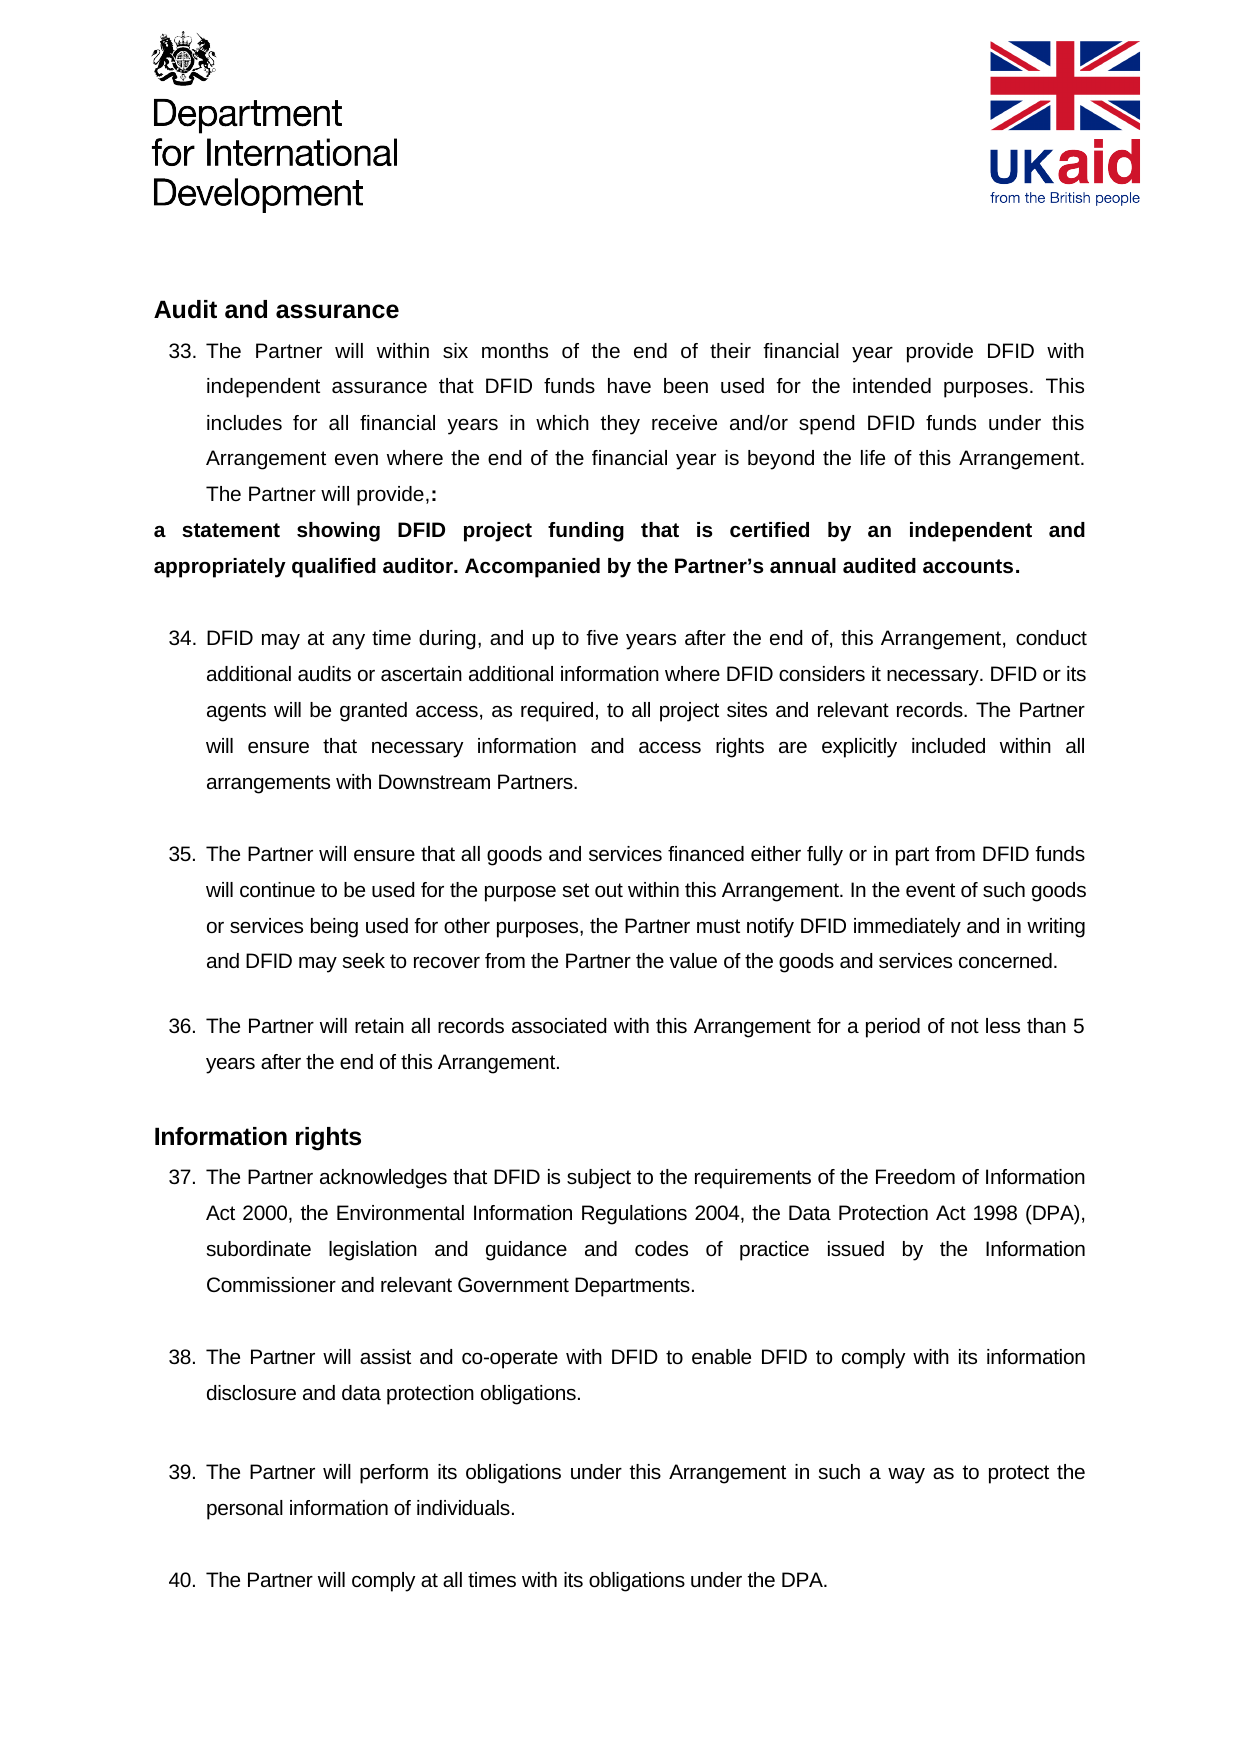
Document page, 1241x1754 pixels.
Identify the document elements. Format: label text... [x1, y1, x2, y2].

text Information rights [153, 1122, 1087, 1151]
list The Partner will perform its obligations under this Arrangement in such a way as to protect the personal information of individuals. [168, 1460, 1087, 1519]
list The Partner will comply at all times with its obligations under the DPA. [168, 1567, 1087, 1591]
list The Partner will ensure that all goods and services financed either fully or in part from DFID funds will continue to be used for the purpose set out within this Arrangement. In the event of such goods or services being used for other purposes, the Partner must notify DFID immediately and in writing and DFID may seek to recover from the Partner the value of the goods and services concerned. [168, 842, 1087, 973]
list The Partner will within six months of the end of their financial year provide DFID with independent assurance that DFID funds have been used for the intended purposes. This includes for all financial years in which they receive and/or spend DFID funds under this Arrangement even where the end of the financial year is beyond the life of this Arrangement. The Partner will provide,: [168, 338, 1087, 506]
list The Partner acknowledges that DFID is subject to the requirements of the Freedom of Information Act 2000, the Environmental Information Regulations 2004, the Data Protection Act 1998 (DPA), subordinate legislation and guidance and codes of practice issued by the Information Commissioner and relevant Government Departments. [168, 1165, 1087, 1297]
text Audit and assurance [153, 295, 1087, 324]
text a statement showing DFID project funding that is certified by an independent and appropriately qualified auditor. Accompanied by the Partner’s annual audited accounts. [153, 518, 1087, 578]
list DFID may at any time during, and up to five years after the end of, this Arrangement, conduct additional audits or ascertain additional information where DFID considers it necessary. DFID or its agents will be granted access, as required, to all project sites and relevant records. The Partner will ensure that necessary information and access rights are explicitly included within all arrangements with Downstream Partners. [168, 626, 1087, 794]
list The Partner will retain all records associated with this Arrangement for a period of not less than 5 years after the end of this Arrangement. [168, 1014, 1087, 1074]
list The Partner will assist and co-operate with DFID to enable DFID to comply with its information disclosure and data protection obligations. [168, 1345, 1087, 1404]
